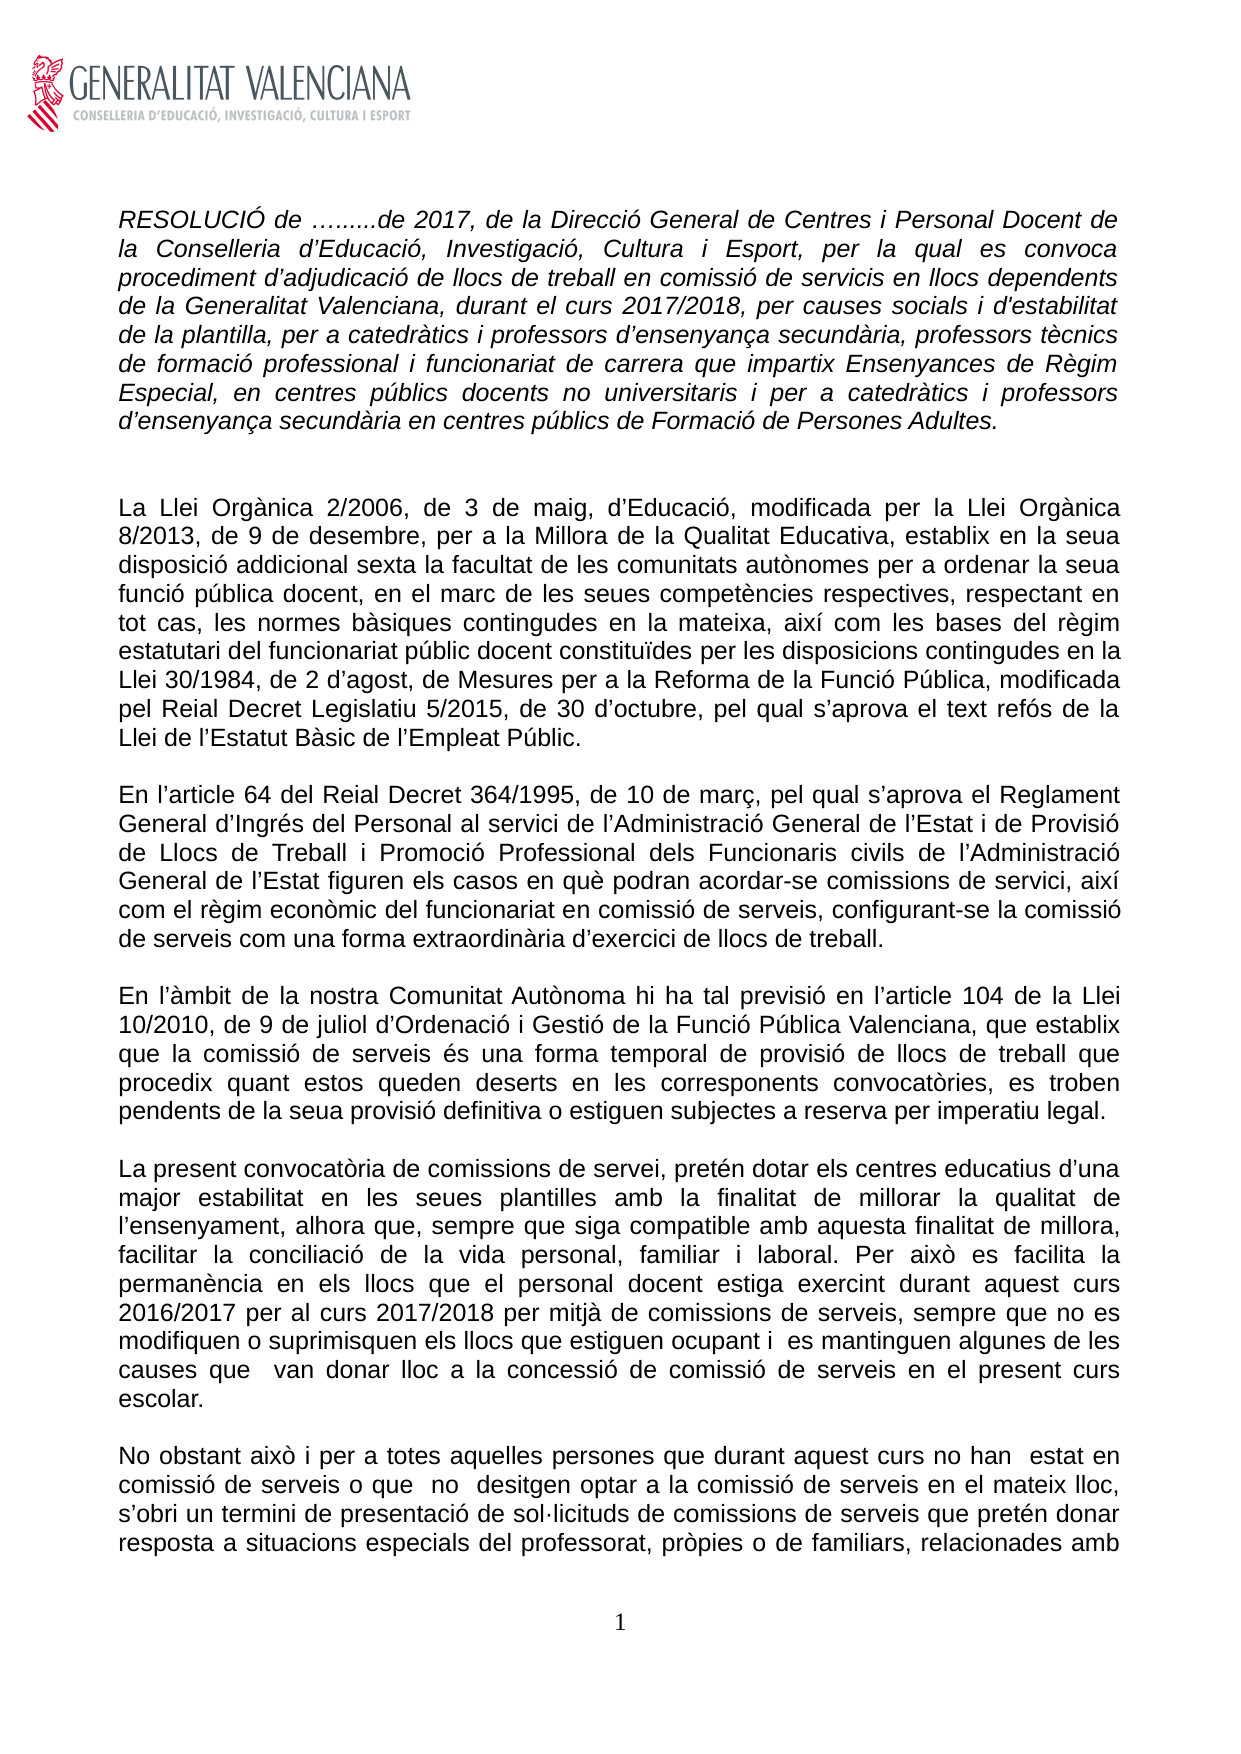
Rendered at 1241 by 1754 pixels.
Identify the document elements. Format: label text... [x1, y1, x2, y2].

picture [0, 19, 439, 167]
text La Llei Orgànica 2/2006, de 3 de maig, d’Educació, modificada per la Llei Orgànica 8/2013, de 9 de desembre, per a la Millora de la Qualitat Educativa, establix en la seua disposició addicional sexta la facultat de les comunitats autònomes per a ordenar la seua funció pública docent, en el marc de les seues competències respectives, respectant en tot cas, les normes bàsiques contingudes en la mateixa, així com les bases del règim estatutari del funcionariat públic docent constituïdes per les disposicions contingudes en la Llei 30/1984, de 2 d’agost, de Mesures per a la Reforma de la Funció Pública, modificada pel Reial Decret Legislatiu 5/2015, de 30 d’octubre, pel qual s’aprova el text refós de la Llei de l’Estatut Bàsic de l’Empleat Públic. [118, 493, 1122, 751]
text En l’àmbit de la nostra Comunitat Autònoma hi ha tal previsió en l’article 104 de la Llei 10/2010, de 9 de juliol d’Ordenació i Gestió de la Funció Pública Valenciana, que establix que la comissió de serveis és una forma temporal de provisió de llocs de treball que procedix quant estos queden deserts en les corresponents convocatòries, es troben pendents de la seua provisió definitiva o estiguen subjectes a reserva per imperatiu legal. [118, 981, 1122, 1125]
text La present convocatòria de comissions de servei, pretén dotar els centres educatius d’una major estabilitat en les seues plantilles amb la finalitat de millorar la qualitat de l’ensenyament, alhora que, sempre que siga compatible amb aquesta finalitat de millora, facilitar la conciliació de la vida personal, familiar i laboral. Per això es facilita la permanència en els llocs que el personal docent estiga exercint durant aquest curs 2016/2017 per al curs 2017/2018 per mitjà de comissions de serveis, sempre que no es modifiquen o suprimisquen els llocs que estiguen ocupant i es mantinguen algunes de les causes que van donar lloc a la concessió de comissió de serveis en el present curs escolar. [118, 1154, 1122, 1413]
text No obstant això i per a totes aquelles persones que durant aquest curs no han estat en comissió de serveis o que no desitgen optar a la comissió de serveis en el mateix lloc, s’obri un termini de presentació de sol·licituds de comissions de serveis que pretén donar resposta a situacions especials del professorat, pròpies o de familiars, relacionades amb [118, 1441, 1122, 1556]
text En l’article 64 del Reial Decret 364/1995, de 10 de març, pel qual s’aprova el Reglament General d’Ingrés del Personal al servici de l’Administració General de l’Estat i de Provisió de Llocs de Treball i Promoció Professional dels Funcionaris civils de l’Administració General de l’Estat figuren els casos en què podran acordar-se comissions de servici, així com el règim econòmic del funcionariat en comissió de serveis, configurant-se la comissió de serveis com una forma extraordinària d’exercici de llocs de treball. [118, 780, 1122, 953]
text RESOLUCIÓ de …......de 2017, de la Direcció General de Centres i Personal Docent de la Conselleria d’Educació, Investigació, Cultura i Esport, per la qual es convoca procediment d’adjudicació de llocs de treball en comissió de servicis en llocs dependents de la Generalitat Valenciana, durant el curs 2017/2018, per causes socials i d'estabilitat de la plantilla, per a catedràtics i professors d’ensenyança secundària, professors tècnics de formació professional i funcionariat de carrera que impartix Ensenyances de Règim Especial, en centres públics docents no universitaris i per a catedràtics i professors d’ensenyança secundària en centres públics de Formació de Persones Adultes. [118, 205, 1122, 435]
